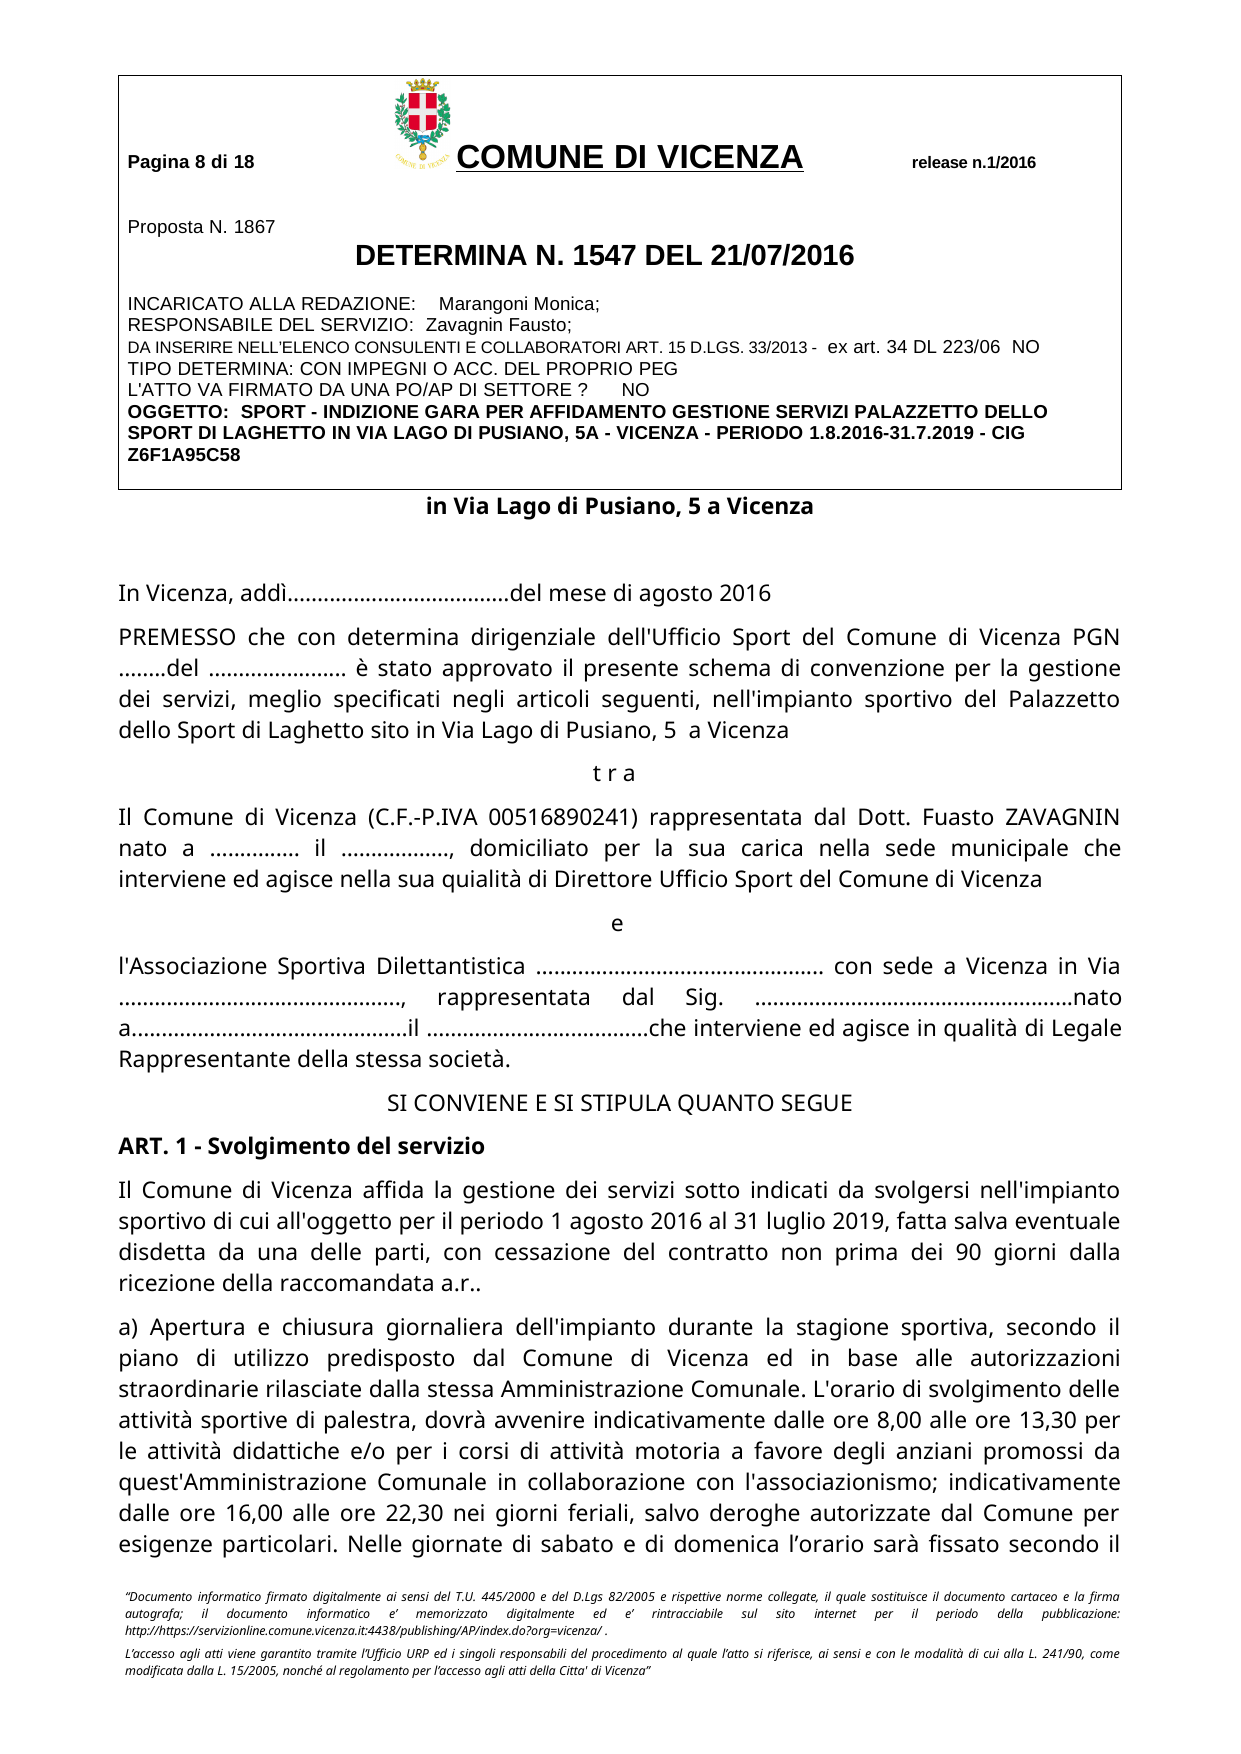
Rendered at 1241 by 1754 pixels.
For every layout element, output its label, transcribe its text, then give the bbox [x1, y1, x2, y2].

text in Via Lago di Pusiano, 5 a Vicenza [118, 490, 1122, 521]
text l'Associazione Sportiva Dilettantistica …............................................. con sede a Vicenza in Via …............................................, rappresentata dal Sig. …..................................................nato a..............................................il …..................................che interviene ed agisce in qualità di Legale Rappresentante della stessa società. [118, 950, 1122, 1074]
text SI CONVIENE E SI STIPULA QUANTO SEGUE [118, 1087, 1122, 1118]
text a) Apertura e chiusura giornaliera dell'impianto durante la stagione sportiva, secondo il piano di utilizzo predisposto dal Comune di Vicenza ed in base alle autorizzazioni straordinarie rilasciate dalla stessa Amministrazione Comunale. L'orario di svolgimento delle attività sportive di palestra, dovrà avvenire indicativamente dalle ore 8,00 alle ore 13,30 per le attività didattiche e/o per i corsi di attività motoria a favore degli anziani promossi da quest'Amministrazione Comunale in collaborazione con l'associazionismo; indicativamente dalle ore 16,00 alle ore 22,30 nei giorni feriali, salvo deroghe autorizzate dal Comune per esigenze particolari. Nelle giornate di sabato e di domenica l’orario sarà fissato secondo il [118, 1310, 1122, 1559]
text PREMESSO che con determina dirigenziale dell'Ufficio Sport del Comune di Vicenza PGN ….....del ….................... è stato approvato il presente schema di convenzione per la gestione dei servizi, meglio specificati negli articoli seguenti, nell'impianto sportivo del Palazzetto dello Sport di Laghetto sito in Via Lago di Pusiano, 5 a Vicenza [118, 621, 1122, 745]
text In Vicenza, addì.....................................del mese di agosto 2016 [118, 577, 1122, 608]
picture [394, 78, 451, 169]
text ART. 1 - Svolgimento del servizio [118, 1130, 1122, 1161]
text e [118, 906, 1122, 937]
text Il Comune di Vicenza (C.F.-P.IVA 00516890241) rappresentata dal Dott. Fuasto ZAVAGNIN nato a …............ il …..............., domiciliato per la sua carica nella sede municipale che interviene ed agisce nella sua quialità di Direttore Ufficio Sport del Comune di Vicenza [118, 801, 1122, 894]
text Il Comune di Vicenza affida la gestione dei servizi sotto indicati da svolgersi nell'impianto sportivo di cui all'oggetto per il periodo 1 agosto 2016 al 31 luglio 2019, fatta salva eventuale disdetta da una delle parti, con cessazione del contratto non prima dei 90 giorni dalla ricezione della raccomandata a.r.. [118, 1174, 1122, 1298]
text t r a [118, 757, 1122, 788]
